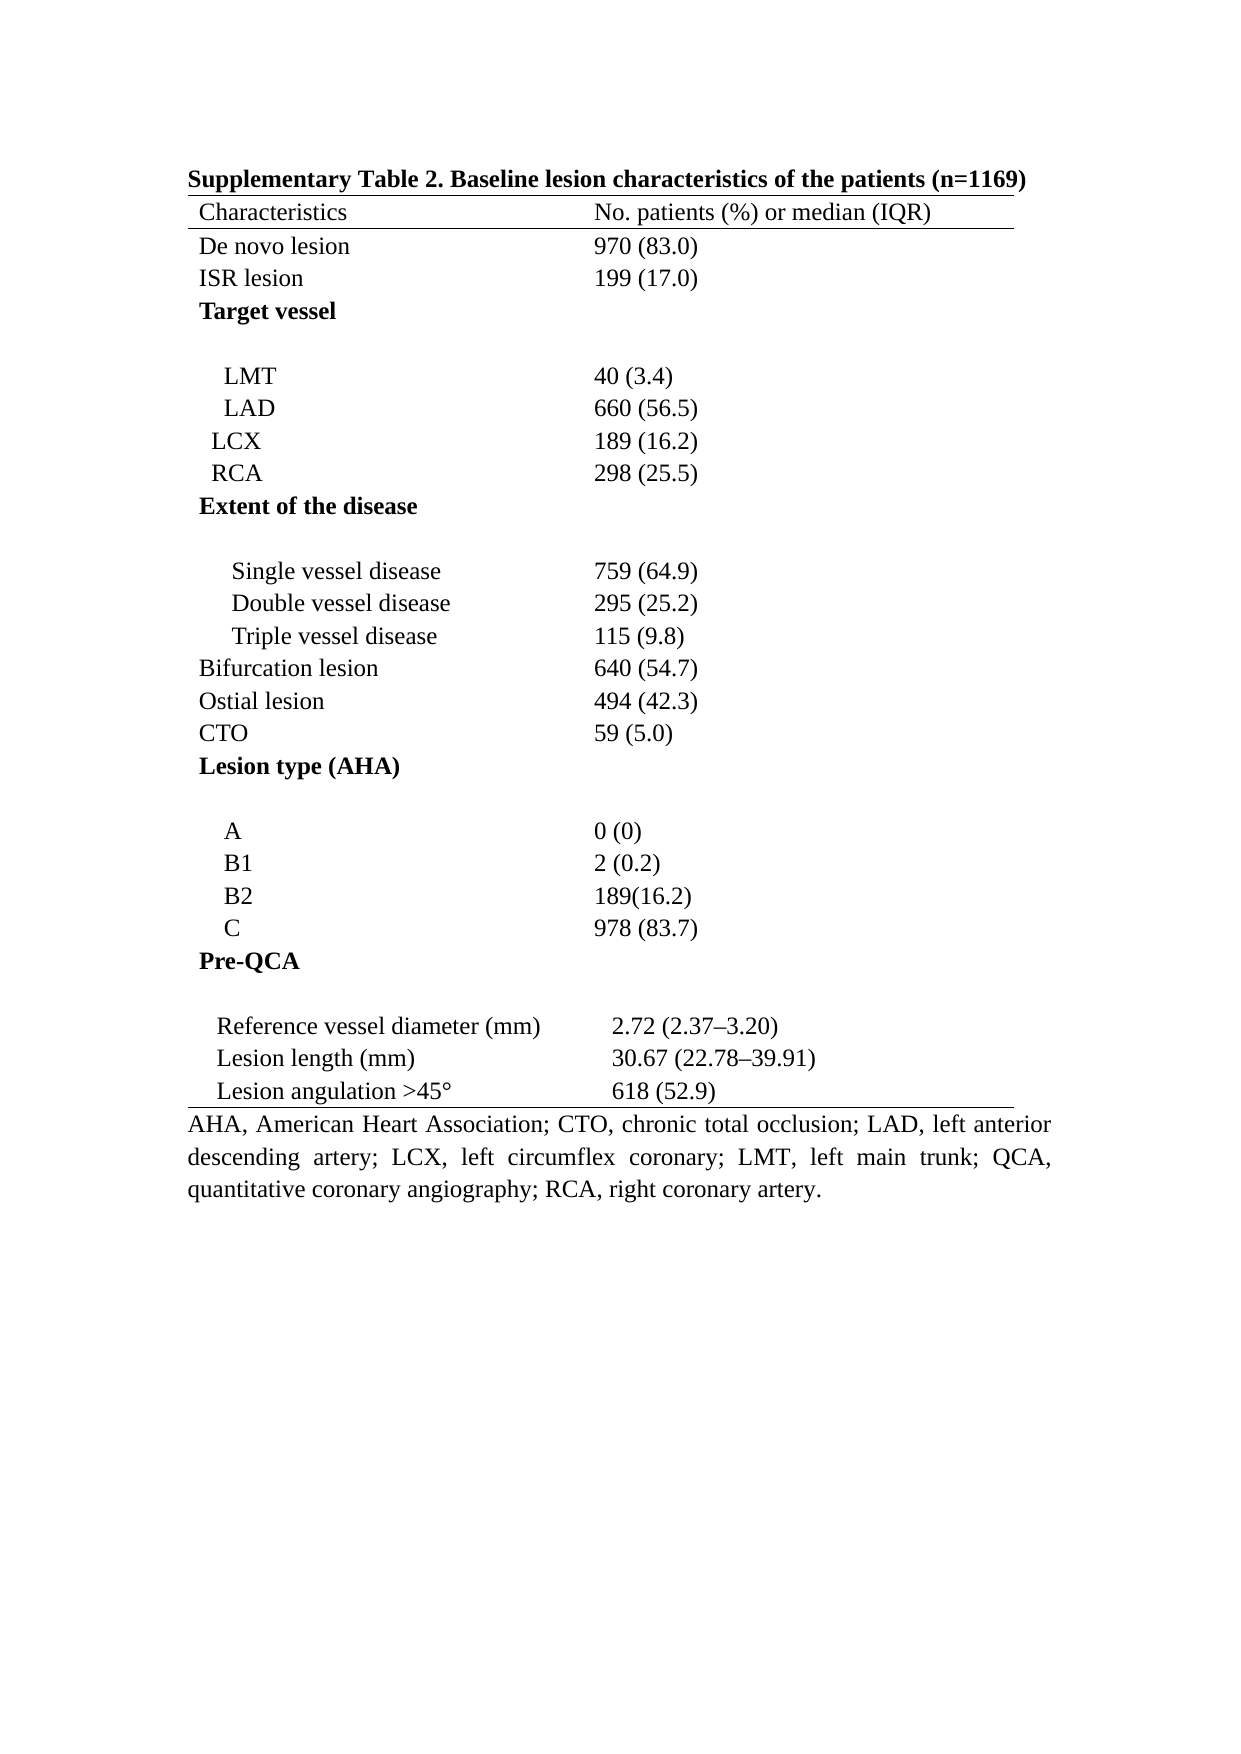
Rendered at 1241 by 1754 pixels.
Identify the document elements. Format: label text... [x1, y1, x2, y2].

table_cell LMT [188, 359, 583, 392]
table_cell 295 (25.2) [583, 587, 1014, 619]
table_cell 494 (42.3) [583, 684, 1014, 717]
table_cell Ostial lesion [188, 684, 583, 717]
text Supplementary Table 2. Baseline lesion characteristics of the patients (n=1169) [187, 162, 1053, 194]
table_cell C [188, 912, 583, 944]
table_cell 30.67 (22.78–39.91) [583, 1042, 1014, 1074]
table_cell Lesion angulation >45° [188, 1074, 583, 1107]
table_cell Lesion length (mm) [188, 1042, 583, 1074]
table_cell A [188, 814, 583, 847]
table_cell 618 (52.9) [583, 1074, 1014, 1107]
table_cell 199 (17.0) [583, 262, 1014, 294]
table_cell Extent of the disease [188, 489, 583, 554]
table_cell Single vessel disease [188, 554, 583, 587]
table_cell De novo lesion [188, 229, 583, 262]
table_cell [583, 944, 1014, 1009]
table_cell 40 (3.4) [583, 359, 1014, 392]
table_cell 115 (9.8) [583, 619, 1014, 652]
table_cell CTO [188, 717, 583, 749]
table_header No. patients (%) or median (IQR) [583, 196, 1014, 228]
table_cell 759 (64.9) [583, 554, 1014, 587]
table_cell B1 [188, 847, 583, 879]
table_cell LCX [188, 424, 583, 457]
table_cell 189(16.2) [583, 879, 1014, 912]
table_cell Reference vessel diameter (mm) [188, 1009, 583, 1042]
table_cell 970 (83.0) [583, 229, 1014, 262]
table_cell B2 [188, 879, 583, 912]
table_cell 189 (16.2) [583, 424, 1014, 457]
table_cell Bifurcation lesion [188, 652, 583, 684]
table_header Characteristics [188, 196, 583, 228]
table_cell 660 (56.5) [583, 392, 1014, 424]
table_cell [583, 749, 1014, 814]
table_cell 2 (0.2) [583, 847, 1014, 879]
table_cell Pre-QCA [188, 944, 583, 1009]
table_cell 978 (83.7) [583, 912, 1014, 944]
table_cell RCA [188, 457, 583, 489]
table_cell Double vessel disease [188, 587, 583, 619]
table_cell Target vessel [188, 294, 583, 359]
table_cell LAD [188, 392, 583, 424]
table_cell 59 (5.0) [583, 717, 1014, 749]
table_cell 298 (25.5) [583, 457, 1014, 489]
table_cell ISR lesion [188, 262, 583, 294]
table_cell Lesion type (AHA) [188, 749, 583, 814]
table_cell [583, 489, 1014, 554]
text AHA, American Heart Association; CTO, chronic total occlusion; LAD, left anterior descending artery; LCX, left circumflex coronary; LMT, left main trunk; QCA, quantitative coronary angiography; RCA, right coronary artery. [187, 1108, 1053, 1205]
table_cell Triple vessel disease [188, 619, 583, 652]
table_cell [583, 294, 1014, 359]
table_cell 0 (0) [583, 814, 1014, 847]
table_cell 2.72 (2.37–3.20) [583, 1009, 1014, 1042]
table_cell 640 (54.7) [583, 652, 1014, 684]
